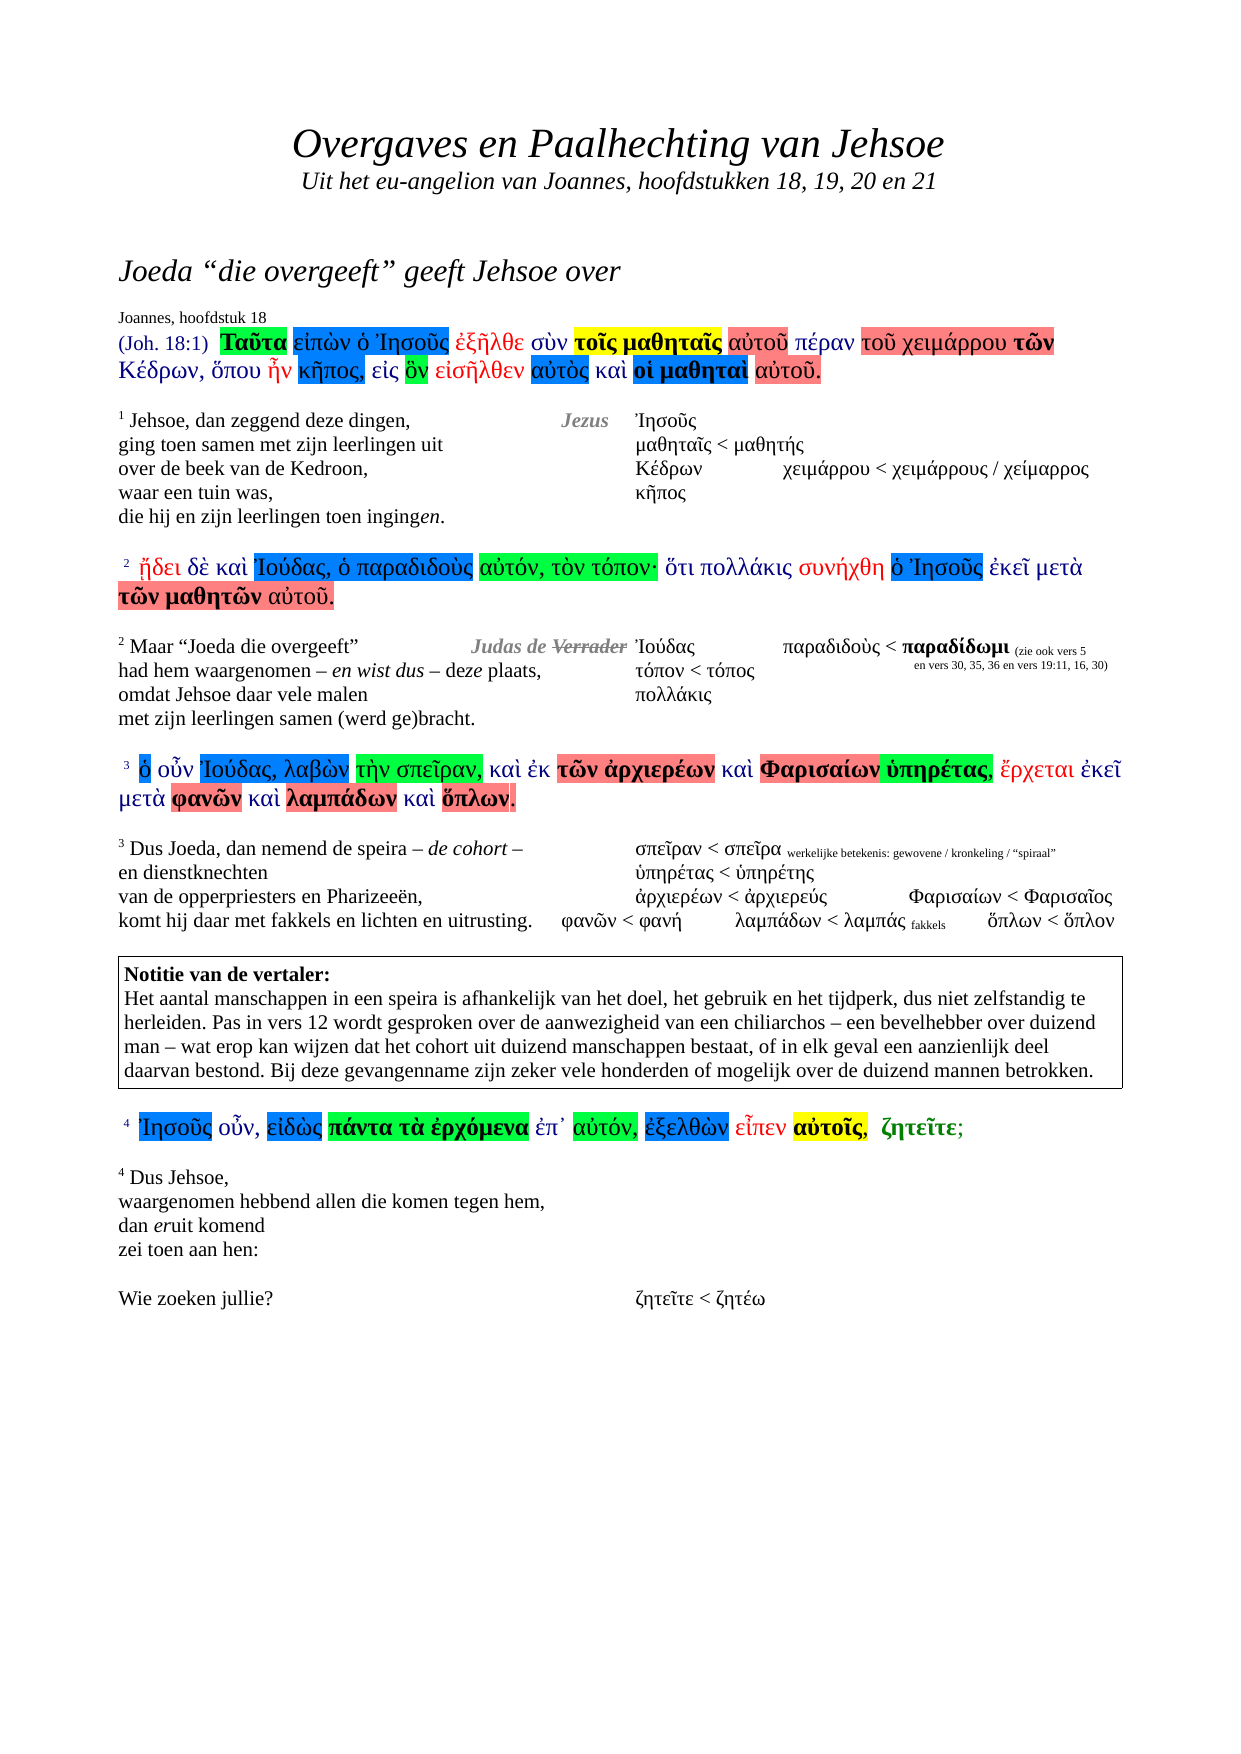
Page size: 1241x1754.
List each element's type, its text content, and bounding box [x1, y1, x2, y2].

text Uit het eu-angelion van Joannes, hoofdstukken 18, 19, 20 en 21 [118, 166, 1122, 195]
text (Joh. 18:1) Ταῦτα εἰπὼν ὁ Ἰησοῦς ἐξῆλθε σὺν τοῖς μαθηταῖς αὐτοῦ πέραν τοῦ χειμάρρου τῶν Κέδρων, ὅπου ἦν κῆπος, εἰς ὃν εἰσῆλθεν αὐτὸς καὶ οἱ μαθηταὶ αὐτοῦ. [118, 327, 1122, 384]
text met zijn leerlingen samen (werd ge)bracht. [118, 706, 1122, 730]
text 4 Ἰησοῦς οὖν, εἰδὼς πάντα τὰ ἐρχόμενα ἐπ᾽ αὐτόν, ἐξελθὼν εἶπεν αὐτοῖς, ζητεῖτε; [118, 1112, 1122, 1141]
text omdat Jehsoe daar vele malen πολλάκις [118, 682, 1122, 706]
text dan eruit komend [118, 1213, 1122, 1237]
text zei toen aan hen: [118, 1237, 1122, 1261]
text Joeda “die overgeeft” geeft Jehsoe over [118, 252, 1122, 288]
text Wie zoeken jullie? ζητεῖτε < ζητέω [118, 1285, 1122, 1309]
text van de opperpriesters en Pharizeeën, ἀρχιερέων < ἀρχιερεύς Φαρισαίων < Φαρισαῖος [118, 884, 1122, 908]
text waar een tuin was, κῆπος [118, 480, 1122, 504]
text en dienstknechten ὑπηρέτας < ὑπηρέτης [118, 860, 1122, 884]
text komt hij daar met fakkels en lichten en uitrusting. φανῶν < φανή λαμπάδων < λαμπάς fakkels ὅπλων < ὅπλον [118, 908, 1122, 932]
text die hij en zijn leerlingen toen ingingen. [118, 504, 1122, 528]
text Overgaves en Paalhechting van Jehsoe [118, 118, 1122, 166]
text over de beek van de Kedroon, Κέδρων χειμάρρου < χειμάρρους / χείμαρρος [118, 456, 1122, 480]
text ging toen samen met zijn leerlingen uit μαθηταῖς < μαθητής [118, 432, 1122, 456]
text 4 Dus Jehsoe, [118, 1165, 1122, 1189]
text 3 ὁ οὖν Ἰούδας, λαβὼν τὴν σπεῖραν, καὶ ἐκ τῶν ἀρχιερέων καὶ Φαρισαίων ὑπηρέτας, ἔρχεται ἐκεῖ μετὰ φανῶν καὶ λαμπάδων καὶ ὅπλων. [118, 754, 1122, 812]
text waargenomen hebbend allen die komen tegen hem, [118, 1189, 1122, 1213]
text 2 Maar “Joeda die overgeeft” Judas de Verrader Ἰούδας παραδιδοὺς < παραδίδωμι (zie ook vers 5 [118, 634, 1122, 658]
text Joannes, hoofdstuk 18 [118, 307, 1122, 327]
text 2 ᾔδει δὲ καὶ Ἰούδας, ὁ παραδιδοὺς αὐτόν, τὸν τόπον· ὅτι πολλάκις συνήχθη ὁ Ἰησοῦς ἐκεῖ μετὰ τῶν μαθητῶν αὐτοῦ. [118, 552, 1122, 610]
text had hem waargenomen – en wist dus – deze plaats, τόπον < τόπος en vers 30, 35, 36 en vers 19:11, 16, 30) [118, 658, 1122, 682]
text 1 Jehsoe, dan zeggend deze dingen, Jezus Ἰησοῦς [118, 408, 1122, 432]
table_header Notitie van de vertaler: Het aantal manschappen in een speira is afhankelijk van het doel, het gebruik en het tijdperk, dus niet zelfstandig te herleiden. Pas in vers 12 wordt gesproken over de aanwezigheid van een chiliarchos – een bevelhebber over duizend man – wat erop kan wijzen dat het cohort uit duizend manschappen bestaat, of in elk geval een aanzienlijk deel daarvan bestond. Bij deze gevangenname zijn zeker vele honderden of mogelijk over de duizend mannen betrokken. [119, 957, 1122, 1088]
text 3 Dus Joeda, dan nemend de speira – de cohort – σπεῖραν < σπεῖρα werkelijke betekenis: gewovene / kronkeling / “spiraal” [118, 836, 1122, 860]
